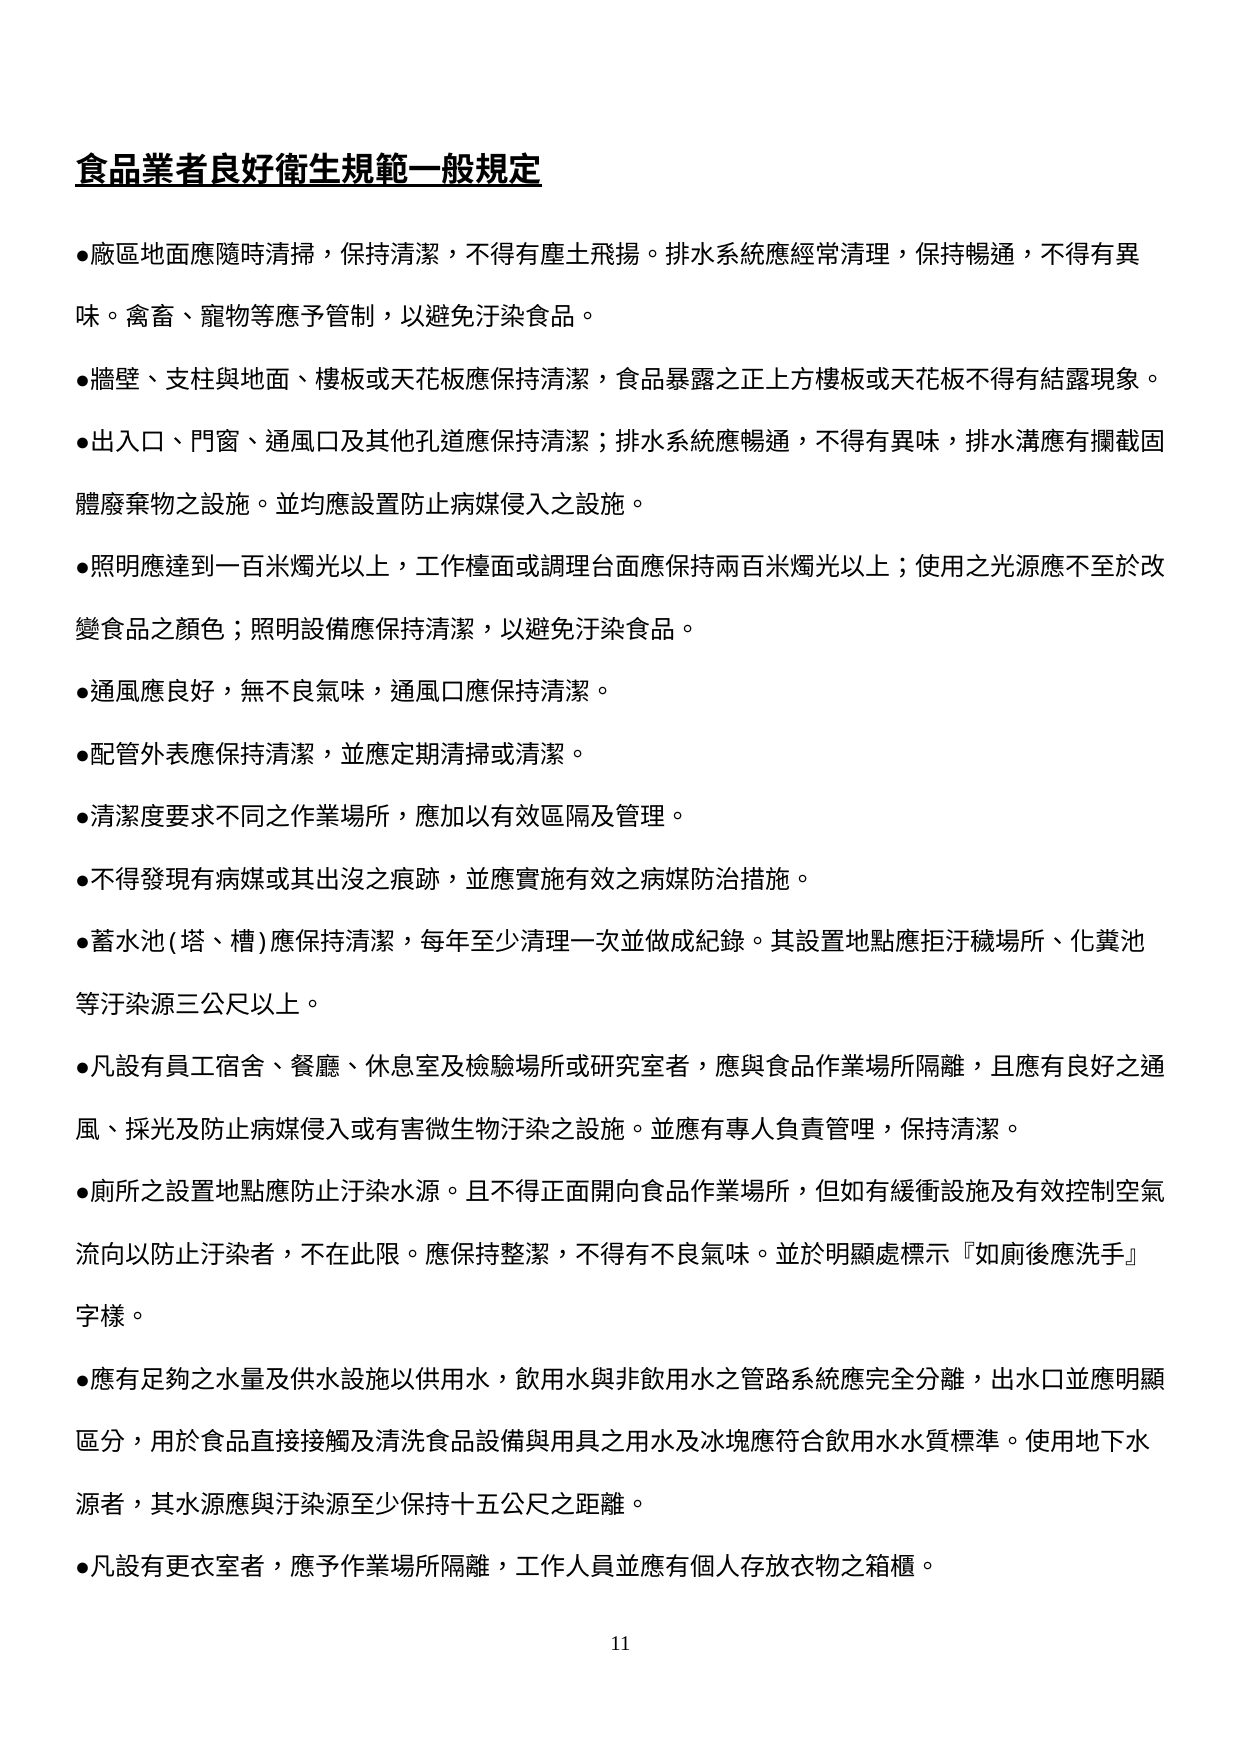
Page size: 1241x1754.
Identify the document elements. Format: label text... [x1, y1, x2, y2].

text ●廠區地面應隨時清掃，保持清潔，不得有塵土飛揚。排水系統應經常清理，保持暢通，不得有異 味。禽畜、寵物等應予管制，以避免汙染食品。 ●牆壁、支柱與地面、樓板或天花板應保持清潔，食品暴露之正上方樓板或天花板不得有結露現象。 ●出入口、門窗、通風口及其他孔道應保持清潔；排水系統應暢通，不得有異味，排水溝應有攔截固體廢棄物之設施。並均應設置防止病媒侵入之設施。 ●照明應達到一百米燭光以上，工作檯面或調理台面應保持兩百米燭光以上；使用之光源應不至於改變食品之顏色；照明設備應保持清潔，以避免汙染食品。 ●通風應良好，無不良氣味，通風口應保持清潔。 ●配管外表應保持清潔，並應定期清掃或清潔。 ●清潔度要求不同之作業場所，應加以有效區隔及管理。 ●不得發現有病媒或其出沒之痕跡，並應實施有效之病媒防治措施。 ●蓄水池(塔、槽)應保持清潔，每年至少清理一次並做成紀錄。其設置地點應拒汙穢場所、化糞池等汙染源三公尺以上。 ●凡設有員工宿舍、餐廳、休息室及檢驗場所或研究室者，應與食品作業場所隔離，且應有良好之通風、採光及防止病媒侵入或有害微生物汙染之設施。並應有專人負責管哩，保持清潔。 ●廁所之設置地點應防止汙染水源。且不得正面開向食品作業場所，但如有緩衝設施及有效控制空氣流向以防止汙染者，不在此限。應保持整潔，不得有不良氣味。並於明顯處標示『如廁後應洗手』字樣。 ●應有足夠之水量及供水設施以供用水，飲用水與非飲用水之管路系統應完全分離，出水口並應明顯區分，用於食品直接接觸及清洗食品設備與用具之用水及冰塊應符合飲用水水質標準。使用地下水源者，其水源應與汙染源至少保持十五公尺之距離。 ●凡設有更衣室者，應予作業場所隔離，工作人員並應有個人存放衣物之箱櫃。 ●應於適當地點設置數目足夠之洗手及乾手設施，並於明顯之位置懸掛簡明易懂的洗手方法標示，必要時應設置適當的消毒設施。洗手消毒設施之設計，應能於使用時防止已清洗之手部再度遭受汙染。 ●設備與器具等食品接觸面應保持平滑、無凹陷或裂縫，並保持清潔，使用前應確認其清潔，使用 後應確認其清潔，使用後應清洗乾淨，且避免再受汙染，應防止清潔劑及消毒劑汙染食品、食品接觸面及包裝材料。 ●新進從業人員應先經衛生醫療機構檢查合格後，使得聘雇。從業人員每年應主動辦理健康檢查乙 [75, 211, 1165, 1586]
text 食品業者良好衛生規範一般規定 [75, 126, 1165, 188]
